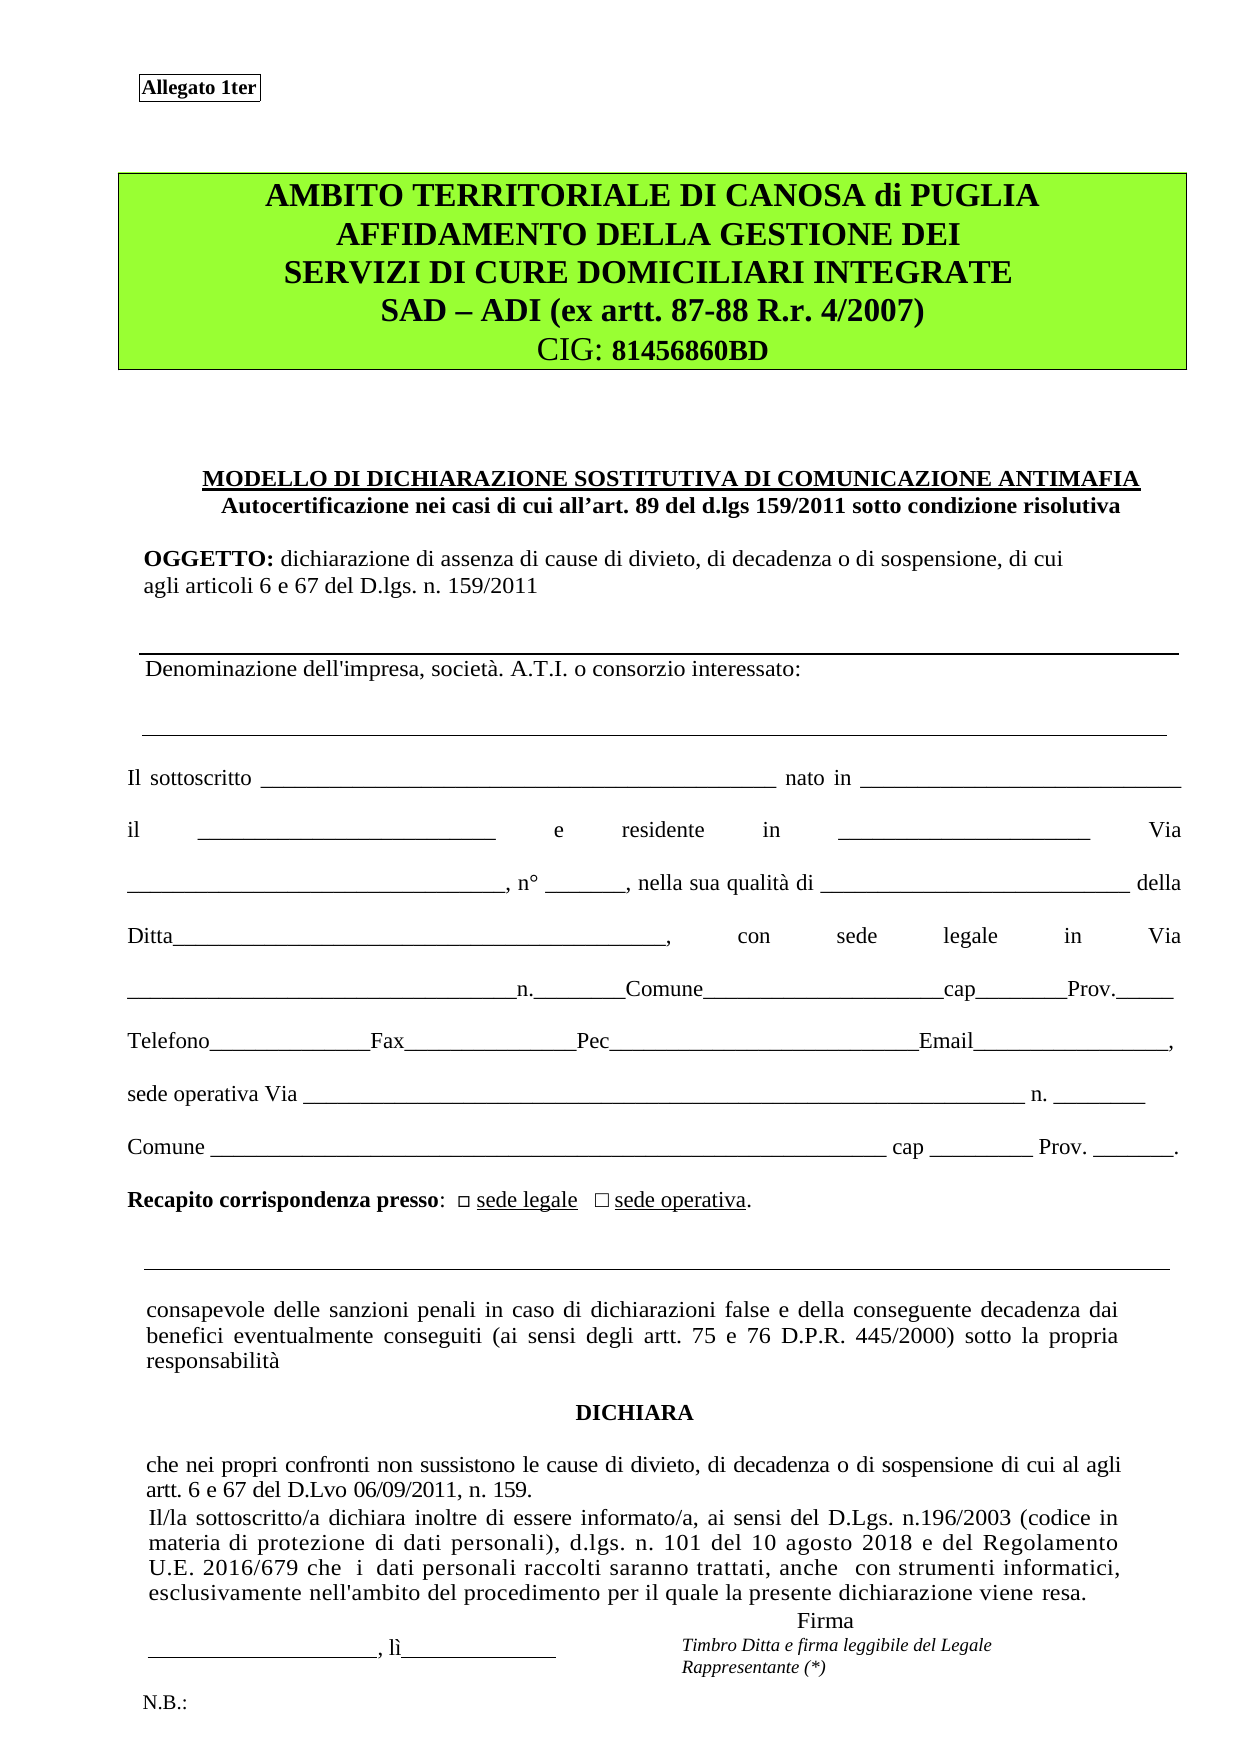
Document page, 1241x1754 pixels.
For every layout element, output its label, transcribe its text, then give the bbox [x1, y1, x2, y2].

text DICHIARA [425, 1399, 844, 1426]
text CIG: 81456860BD [119, 326, 1186, 369]
text Recapito corrispondenza presso: □ sede legale □ sede operativa. [127, 1185, 1182, 1213]
text Timbro Ditta e firma leggibile del Legale Rappresentante (*) [682, 1634, 994, 1677]
text SAD – ADI (ex artt. 87-88 R.r. 4/2007) [119, 287, 1186, 326]
text Denominazione dell'impresa, società. A.T.I. o consorzio interessato: [145, 649, 1182, 682]
text Il sottoscritto _____________________________________________ nato in ____________________________ il __________________________ e residente in ______________________ Via _________________________________, n° _______, nella sua qualità di ___________________________ della Ditta___________________________________________, con sede legale in Via __________________________________n.________Comune_____________________cap________Prov._____ Telefono______________Fax_______________Pec___________________________Email_________________, [127, 764, 1182, 1054]
text , lì [148, 1634, 560, 1660]
text consapevole delle sanzioni penali in caso di dichiarazioni false e della conseguente decadenza dai benefici eventualmente conseguiti (ai sensi degli artt. 75 e 76 D.P.R. 445/2000) sotto la propria responsabilità [146, 1297, 1121, 1373]
text Firma [797, 1607, 1182, 1634]
text Comune ___________________________________________________________ cap _________ Prov. _______. [127, 1133, 1182, 1159]
text sede operativa Via _______________________________________________________________ n. ________ [127, 1080, 1182, 1106]
text AMBITO TERRITORIALE DI CANOSA di PUGLIA [119, 174, 1186, 211]
text AFFIDAMENTO DELLA GESTIONE DEI [119, 211, 1186, 249]
text OGGETTO: dichiarazione di assenza di cause di divieto, di decadenza o di sospensione, di cui agli articoli 6 e 67 del D.lgs. n. 159/2011 [143, 546, 1081, 599]
text SERVIZI DI CURE DOMICILIARI INTEGRATE [119, 249, 1186, 287]
text che nei propri confronti non sussistono le cause di divieto, di decadenza o di sospensione di cui al agli artt. 6 e 67 del D.Lvo 06/09/2011, n. 159. [146, 1451, 1122, 1503]
text N.B.: [142, 1690, 560, 1714]
subtitle MODELLO DI DICHIARAZIONE SOSTITUTIVA DI COMUNICAZIONE ANTIMAFIA Autocertificazione nei casi di cui all’art. 89 del d.lgs 159/2011 sotto condizione risolutiva [161, 465, 1182, 518]
text Il/la sottoscritto/a dichiara inoltre di essere informato/a, ai sensi del D.Lgs. n.196/2003 (codice in materia di protezione di dati personali), d.lgs. n. 101 del 10 agosto 2018 e del Regolamento U.E. 2016/679 che i dati personali raccolti saranno trattati, anche con strumenti informatici, esclusivamente nell'ambito del procedimento per il quale la presente dichiarazione viene resa. [148, 1504, 1121, 1605]
